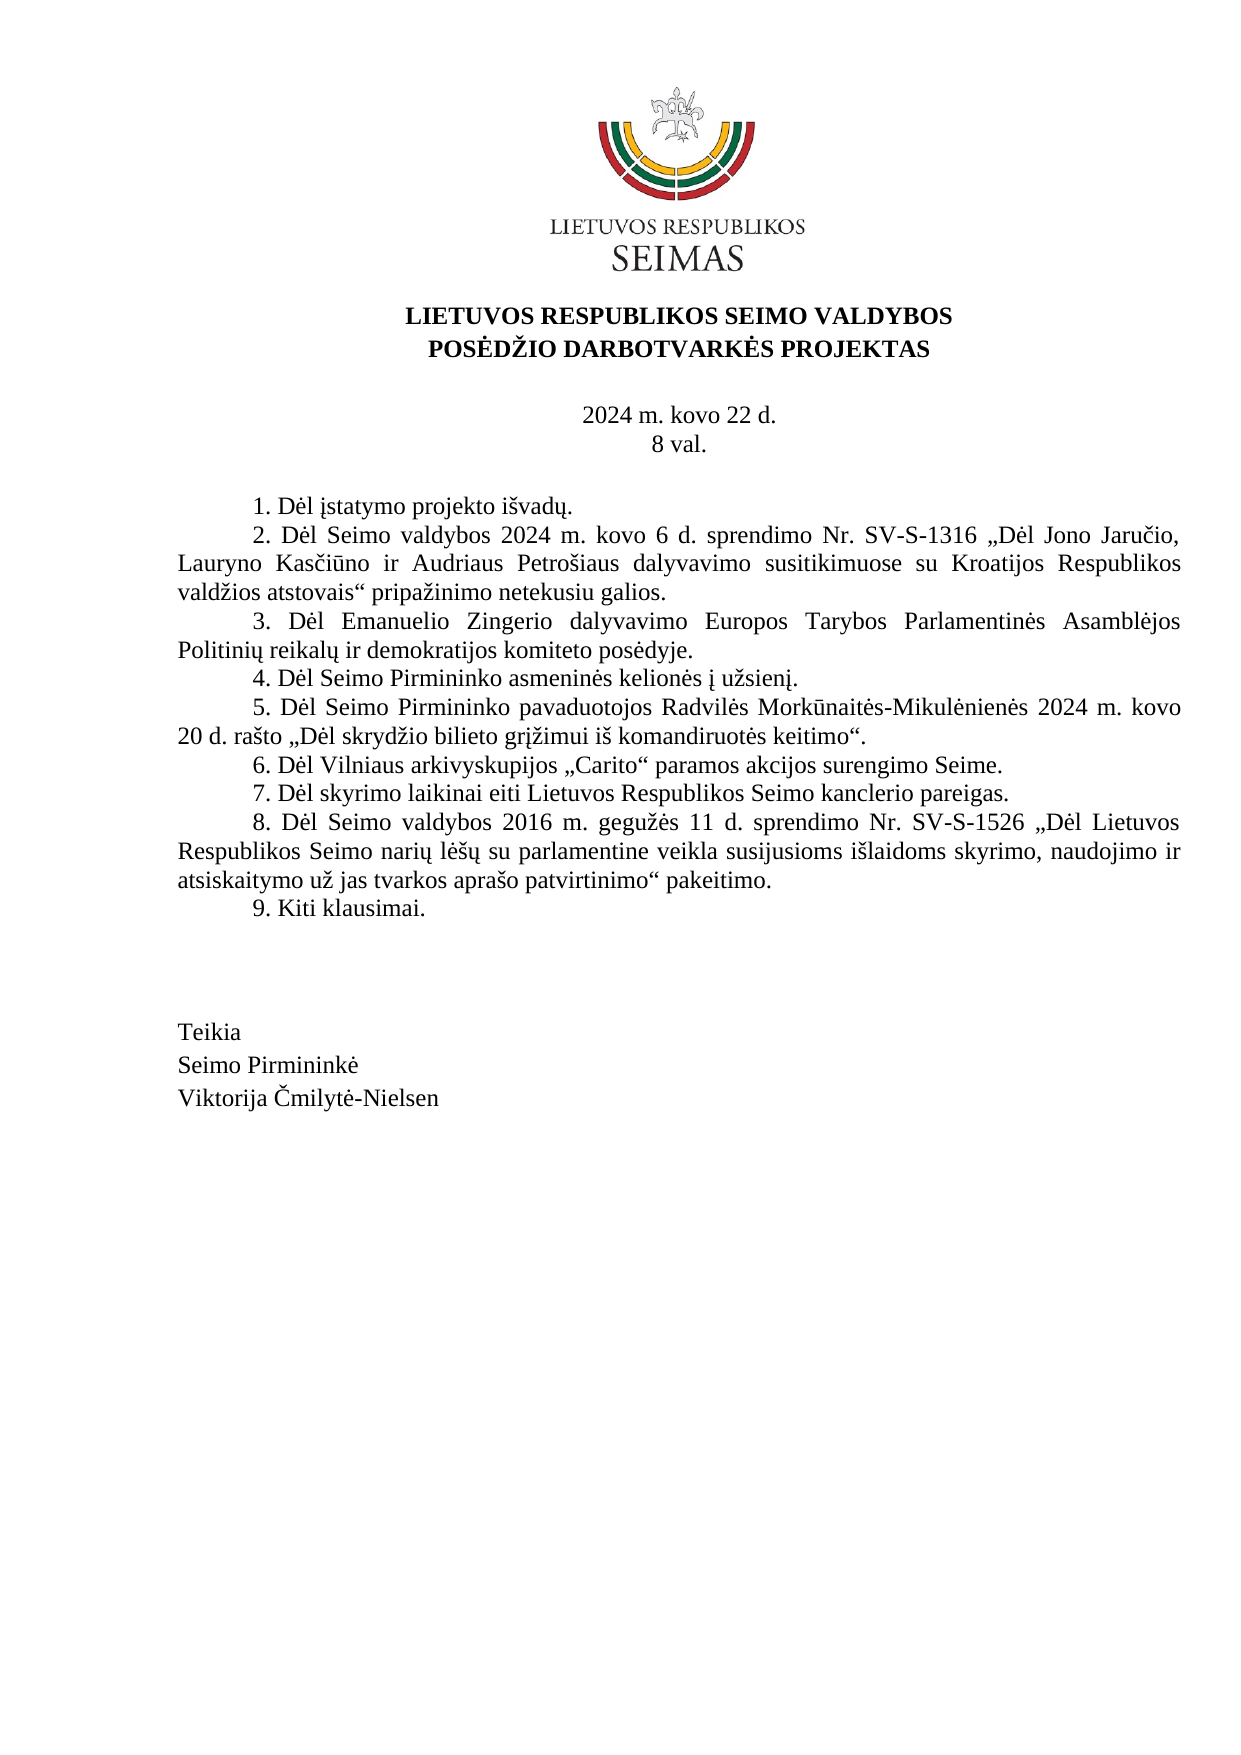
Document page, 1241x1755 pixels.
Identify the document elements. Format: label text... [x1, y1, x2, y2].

text 3. Dėl Emanuelio Zingerio dalyvavimo Europos Tarybos Parlamentinės Asamblėjos Politinių reikalų ir demokratijos komiteto posėdyje. [177, 606, 1181, 663]
text 6. Dėl Vilniaus arkivyskupijos „Carito“ paramos akcijos surengimo Seime. [177, 750, 1181, 778]
text 4. Dėl Seimo Pirmininko asmeninės kelionės į užsienį. [177, 663, 1181, 692]
text 2. Dėl Seimo valdybos 2024 m. kovo 6 d. sprendimo Nr. SV-S-1316 „Dėl Jono Jaručio, Lauryno Kasčiūno ir Audriaus Petrošiaus dalyvavimo susitikimuose su Kroatijos Respublikos valdžios atstovais“ pripažinimo netekusiu galios. [177, 520, 1181, 606]
text Teikia [177, 1017, 1181, 1046]
text 8 val. [177, 429, 1181, 458]
text 7. Dėl skyrimo laikinai eiti Lietuvos Respublikos Seimo kanclerio pareigas. [177, 778, 1181, 807]
text 8. Dėl Seimo valdybos 2016 m. gegužės 11 d. sprendimo Nr. SV-S-1526 „Dėl Lietuvos Respublikos Seimo narių lėšų su parlamentine veikla susijusioms išlaidoms skyrimo, naudojimo ir atsiskaitymo už jas tvarkos aprašo patvirtinimo“ pakeitimo. [177, 807, 1181, 893]
text LIETUVOS RESPUBLIKOS SEIMO VALDYBOS [177, 301, 1181, 330]
text 1. Dėl įstatymo projekto išvadų. [177, 491, 1181, 520]
text 5. Dėl Seimo Pirmininko pavaduotojos Radvilės Morkūnaitės-Mikulėnienės 2024 m. kovo 20 d. rašto „Dėl skrydžio bilieto grįžimui iš komandiruotės keitimo“. [177, 692, 1181, 750]
text 9. Kiti klausimai. [177, 893, 1181, 922]
text Seimo Pirmininkė [177, 1050, 1181, 1079]
text 2024 m. kovo 22 d. [177, 401, 1181, 429]
text Viktorija Čmilytė-Nielsen [177, 1083, 1181, 1112]
text POSĖDŽIO DARBOTVARKĖS PROJEKTAS [177, 334, 1181, 363]
